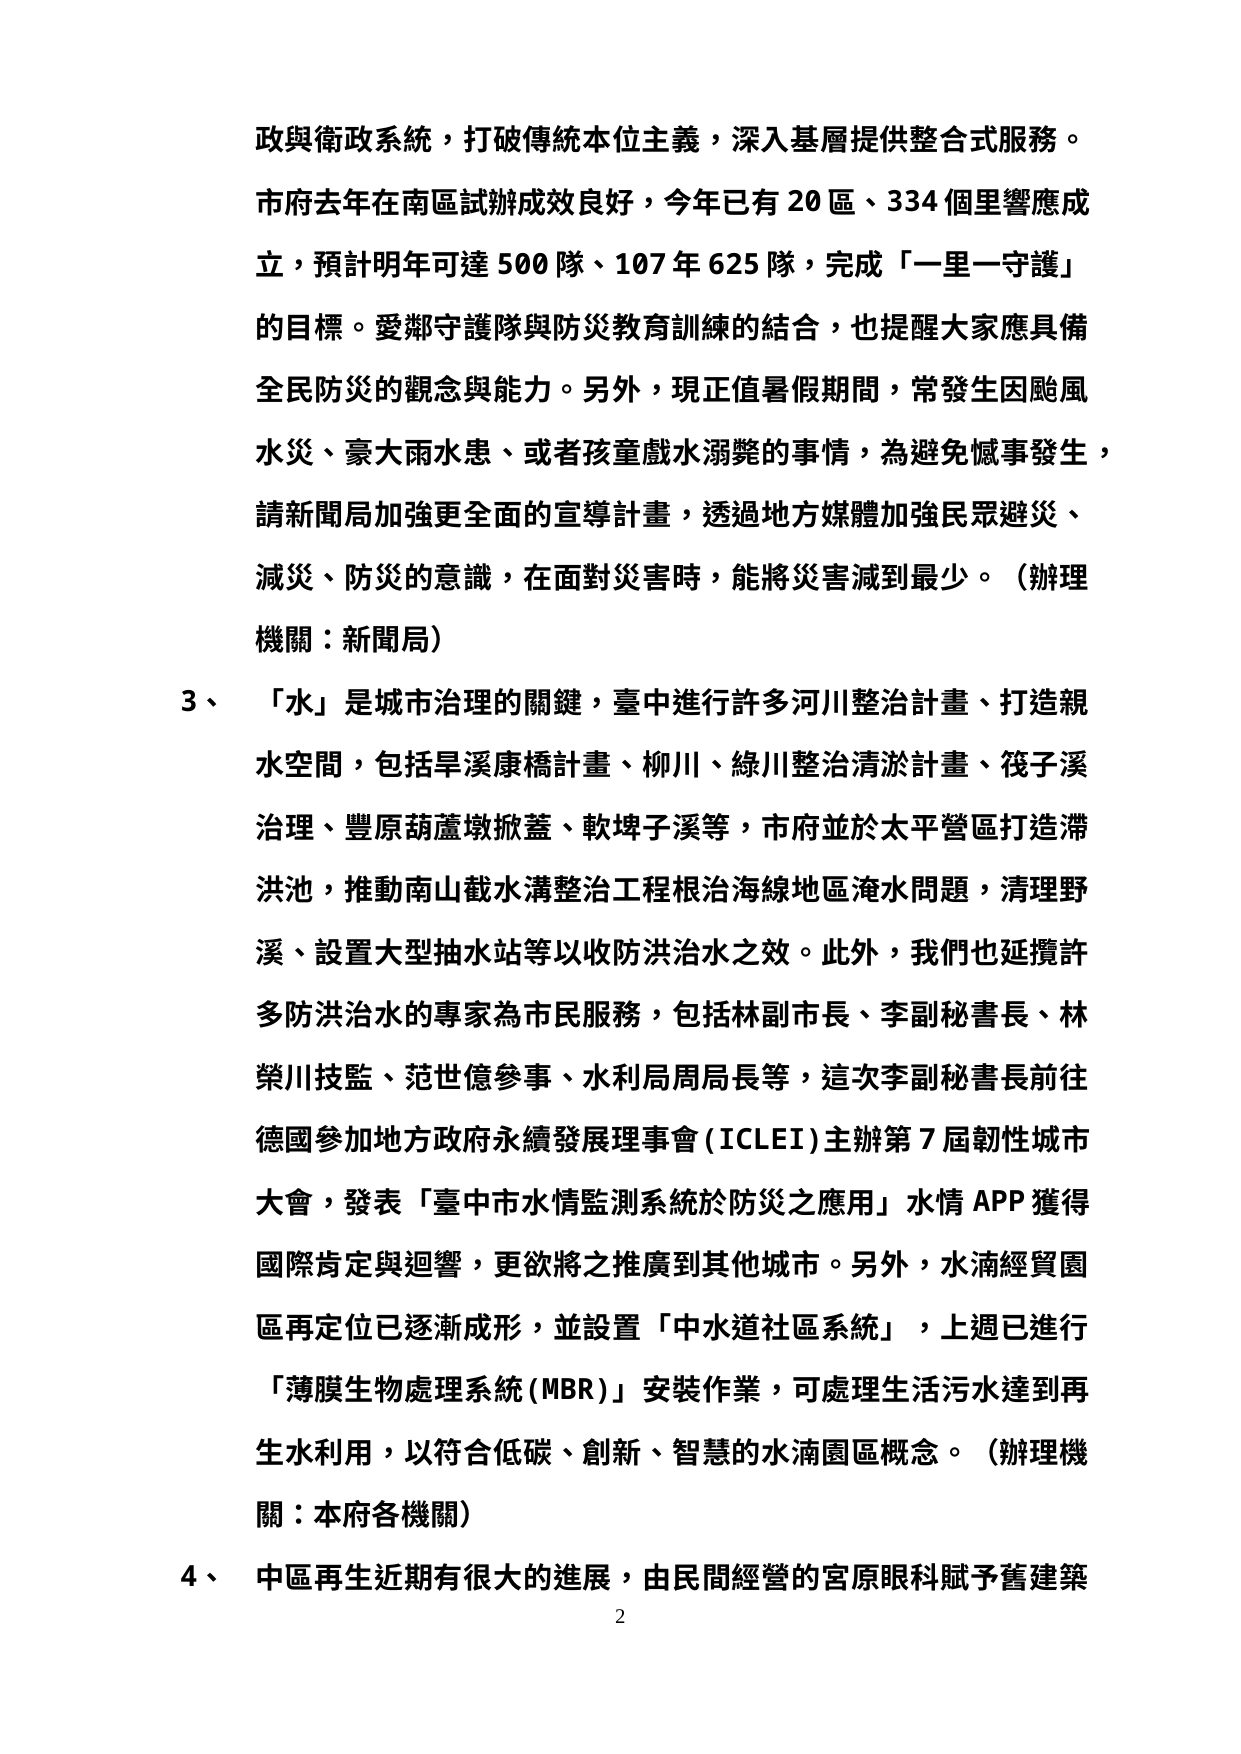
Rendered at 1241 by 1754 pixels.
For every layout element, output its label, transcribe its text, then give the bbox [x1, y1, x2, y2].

list 「水」是城市治理的關鍵，臺中進行許多河川整治計畫、打造親水空間，包括旱溪康橋計畫、柳川、綠川整治清淤計畫、筏子溪治理、豐原葫蘆墩掀蓋、軟埤子溪等，市府並於太平營區打造滯洪池，推動南山截水溝整治工程根治海線地區淹水問題，清理野溪、設置大型抽水站等以收防洪治水之效。此外，我們也延攬許多防洪治水的專家為市民服務，包括林副市長、李副秘書長、林榮川技監、范世億參事、水利局周局長等，這次李副秘書長前往德國參加地方政府永續發展理事會(ICLEI)主辦第7屆韌性城市大會，發表「臺中市水情監測系統於防災之應用」水情APP獲得國際肯定與迴響，更欲將之推廣到其他城市。另外，水湳經貿園區再定位已逐漸成形，並設置「中水道社區系統」，上週已進行「薄膜生物處理系統(MBR)」安裝作業，可處理生活污水達到再生水利用，以符合低碳、創新、智慧的水湳園區概念。（辦理機關：本府各機關） [180, 659, 1090, 1534]
list 中區再生近期有很大的進展，由民間經營的宮原眼科賦予舊建築新生命，相形之下，宮原眼科對面的千越綠川大樓卻顯沒落，在市府的努力下，千越綠川大樓已跨出都更第一步，完成都更申請，即將啟動都更程序，未來的千越綠川大樓可望成為中區新亮點，而長生金融大樓也已完成立面修繕工程，中區再生成果逐步展現。（辦理機關：本府各機關） [180, 1534, 1090, 1596]
list 今日的專案報告除請消防局就「本市因應尼伯特風災的防救災作為暨支援臺東縣救災」進行專案報告外，另一專案報告「強化愛鄰守護隊防災基礎教育訓練工作」也與防救災相關，愛鄰守護隊制度係全國首創，不僅能彌補社會安全網的不足，整合行政、社政與衛政系統，打破傳統本位主義，深入基層提供整合式服務。市府去年在南區試辦成效良好，今年已有20區、334個里響應成立，預計明年可達500隊、107年625隊，完成「一里一守護」的目標。愛鄰守護隊與防災教育訓練的結合，也提醒大家應具備全民防災的觀念與能力。另外，現正值暑假期間，常發生因颱風水災、豪大雨水患、或者孩童戲水溺斃的事情，為避免憾事發生，請新聞局加強更全面的宣導計畫，透過地方媒體加強民眾避災、減災、防災的意識，在面對災害時，能將災害減到最少。（辦理機關：新聞局） [180, 96, 1090, 659]
